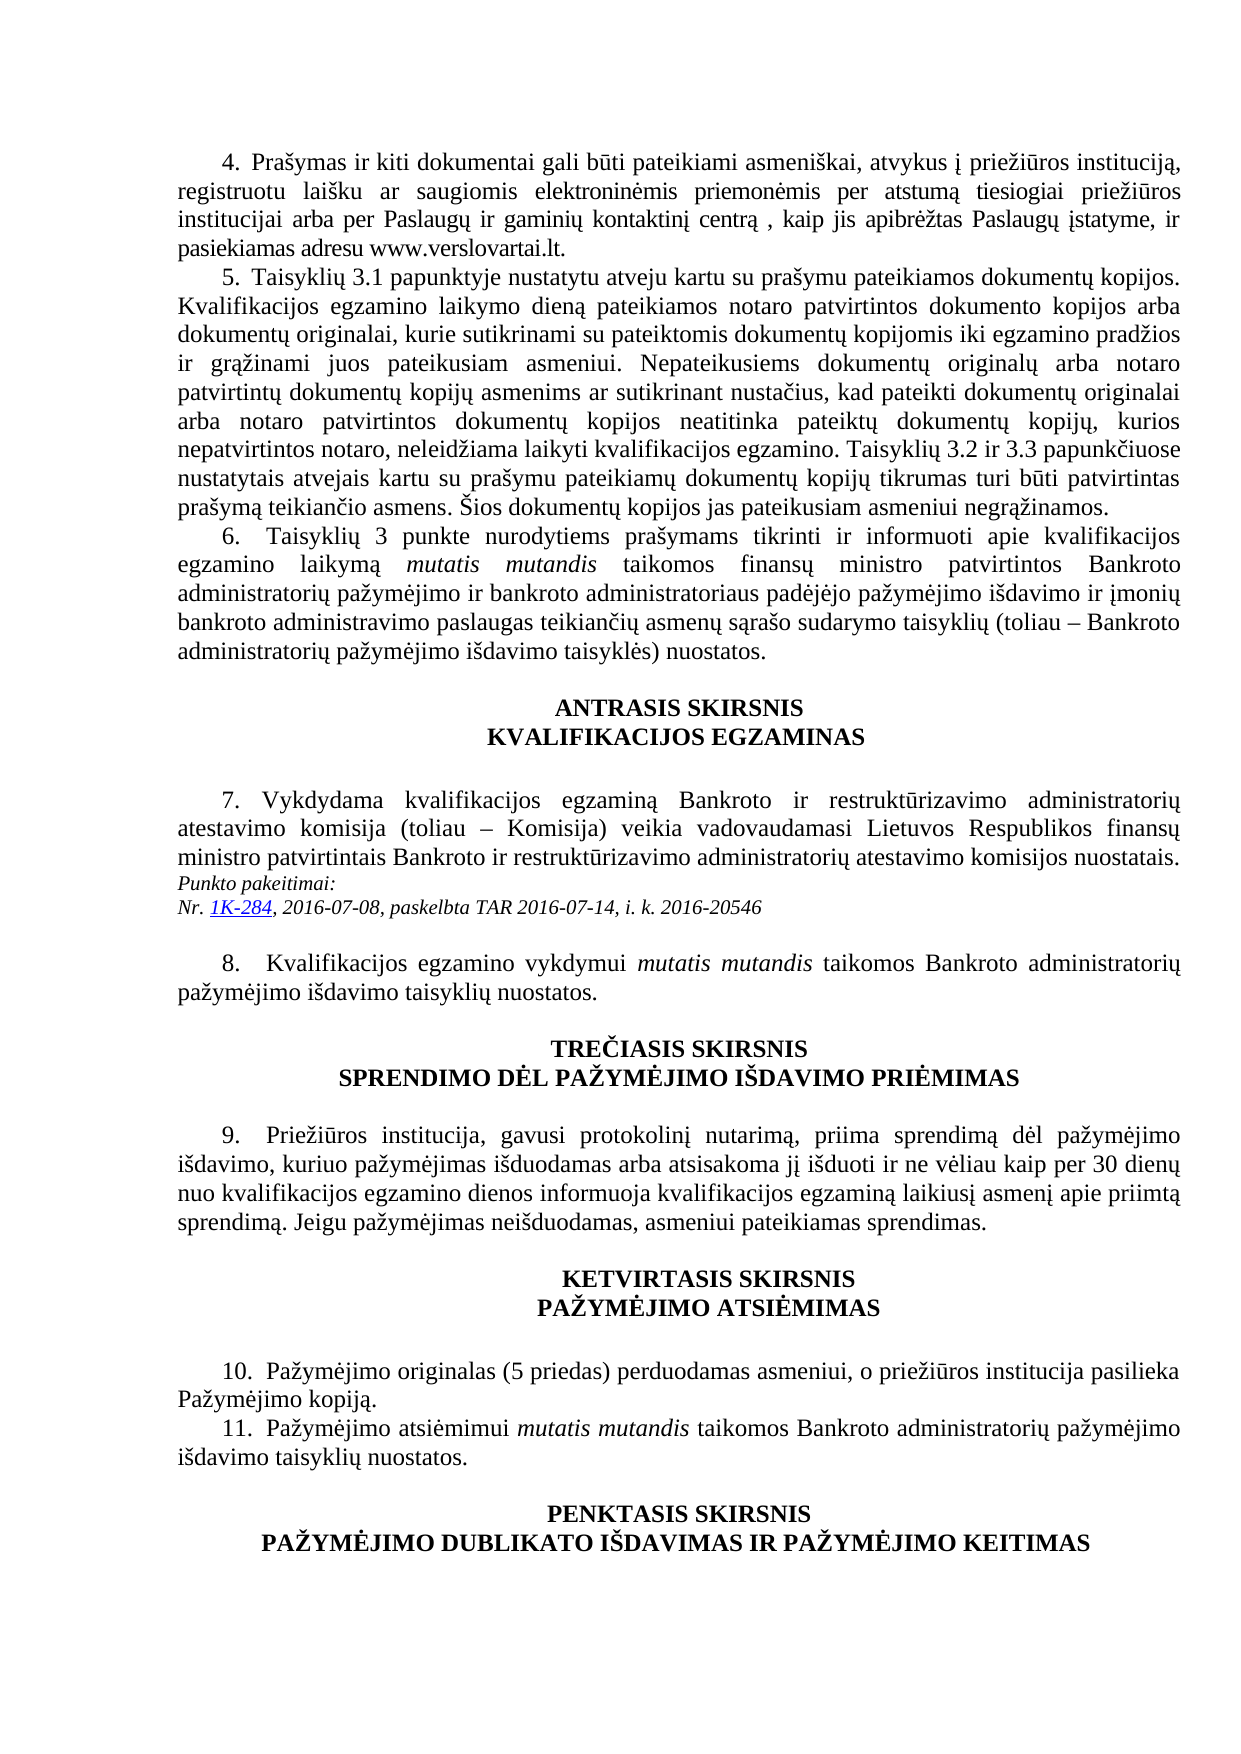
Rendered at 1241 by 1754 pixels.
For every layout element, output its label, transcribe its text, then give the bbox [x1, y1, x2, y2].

text 8. Kvalifikacijos egzamino vykdymui mutatis mutandis taikomos Bankroto administratorių pažymėjimo išdavimo taisyklių nuostatos. [177, 948, 1181, 1005]
text 4. Prašymas ir kiti dokumentai gali būti pateikiami asmeniškai, atvykus į priežiūros instituciją, registruotu laišku ar saugiomis elektroninėmis priemonėmis per atstumą tiesiogiai priežiūros institucijai arba per Paslaugų ir gaminių kontaktinį centrą , kaip jis apibrėžtas Paslaugų įstatyme, ir pasiekiamas adresu www.verslovartai.lt. [177, 147, 1181, 262]
text Nr. 1K-284, 2016-07-08, paskelbta TAR 2016-07-14, i. k. 2016-20546 [177, 895, 1181, 919]
text TREČIASIS SKIRSNIS [177, 1034, 1181, 1063]
text Punkto pakeitimai: [177, 871, 1181, 895]
text SPRENDIMO DĖL PAŽYMĖJIMO IŠDAVIMO PRIĖMIMAS [177, 1063, 1181, 1092]
text 5. Taisyklių 3.1 papunktyje nustatytu atveju kartu su prašymu pateikiamos dokumentų kopijos. Kvalifikacijos egzamino laikymo dieną pateikiamos notaro patvirtintos dokumento kopijos arba dokumentų originalai, kurie sutikrinami su pateiktomis dokumentų kopijomis iki egzamino pradžios ir grąžinami juos pateikusiam asmeniui. Nepateikusiems dokumentų originalų arba notaro patvirtintų dokumentų kopijų asmenims ar sutikrinant nustačius, kad pateikti dokumentų originalai arba notaro patvirtintos dokumentų kopijos neatitinka pateiktų dokumentų kopijų, kurios nepatvirtintos notaro, neleidžiama laikyti kvalifikacijos egzamino. Taisyklių 3.2 ir 3.3 papunkčiuose nustatytais atvejais kartu su prašymu pateikiamų dokumentų kopijų tikrumas turi būti patvirtintas prašymą teikiančio asmens. Šios dokumentų kopijos jas pateikusiam asmeniui negrąžinamos. [177, 262, 1181, 521]
text PAŽYMĖJIMO DUBLIKATO IŠDAVIMAS IR PAŽYMĖJIMO KEITIMAS [177, 1528, 1181, 1557]
text PAŽYMĖJIMO ATSIĖMIMAS [177, 1293, 1181, 1322]
text PENKTASIS SKIRSNIS [177, 1499, 1181, 1528]
text 7. Vykdydama kvalifikacijos egzaminą Bankroto ir restruktūrizavimo administratorių atestavimo komisija (toliau – Komisija) veikia vadovaudamasi Lietuvos Respublikos finansų ministro patvirtintais Bankroto ir restruktūrizavimo administratorių atestavimo komisijos nuostatais. [177, 785, 1181, 871]
text 6. Taisyklių 3 punkte nurodytiems prašymams tikrinti ir informuoti apie kvalifikacijos egzamino laikymą mutatis mutandis taikomos finansų ministro patvirtintos Bankroto administratorių pažymėjimo ir bankroto administratoriaus padėjėjo pažymėjimo išdavimo ir įmonių bankroto administravimo paslaugas teikiančių asmenų sąrašo sudarymo taisyklių (toliau – Bankroto administratorių pažymėjimo išdavimo taisyklės) nuostatos. [177, 521, 1181, 664]
text KVALIFIKACIJOS EGZAMINAS [177, 722, 1181, 751]
text 9. Priežiūros institucija, gavusi protokolinį nutarimą, priima sprendimą dėl pažymėjimo išdavimo, kuriuo pažymėjimas išduodamas arba atsisakoma jį išduoti ir ne vėliau kaip per 30 dienų nuo kvalifikacijos egzamino dienos informuoja kvalifikacijos egzaminą laikiusį asmenį apie priimtą sprendimą. Jeigu pažymėjimas neišduodamas, asmeniui pateikiamas sprendimas. [177, 1120, 1181, 1235]
text KETVIRTASIS SKIRSNIS [177, 1264, 1181, 1293]
text 11. Pažymėjimo atsiėmimui mutatis mutandis taikomos Bankroto administratorių pažymėjimo išdavimo taisyklių nuostatos. [177, 1413, 1181, 1471]
text ANTRASIS SKIRSNIS [177, 693, 1181, 722]
text 10. Pažymėjimo originalas (5 priedas) perduodamas asmeniui, o priežiūros institucija pasilieka Pažymėjimo kopiją. [177, 1356, 1181, 1413]
